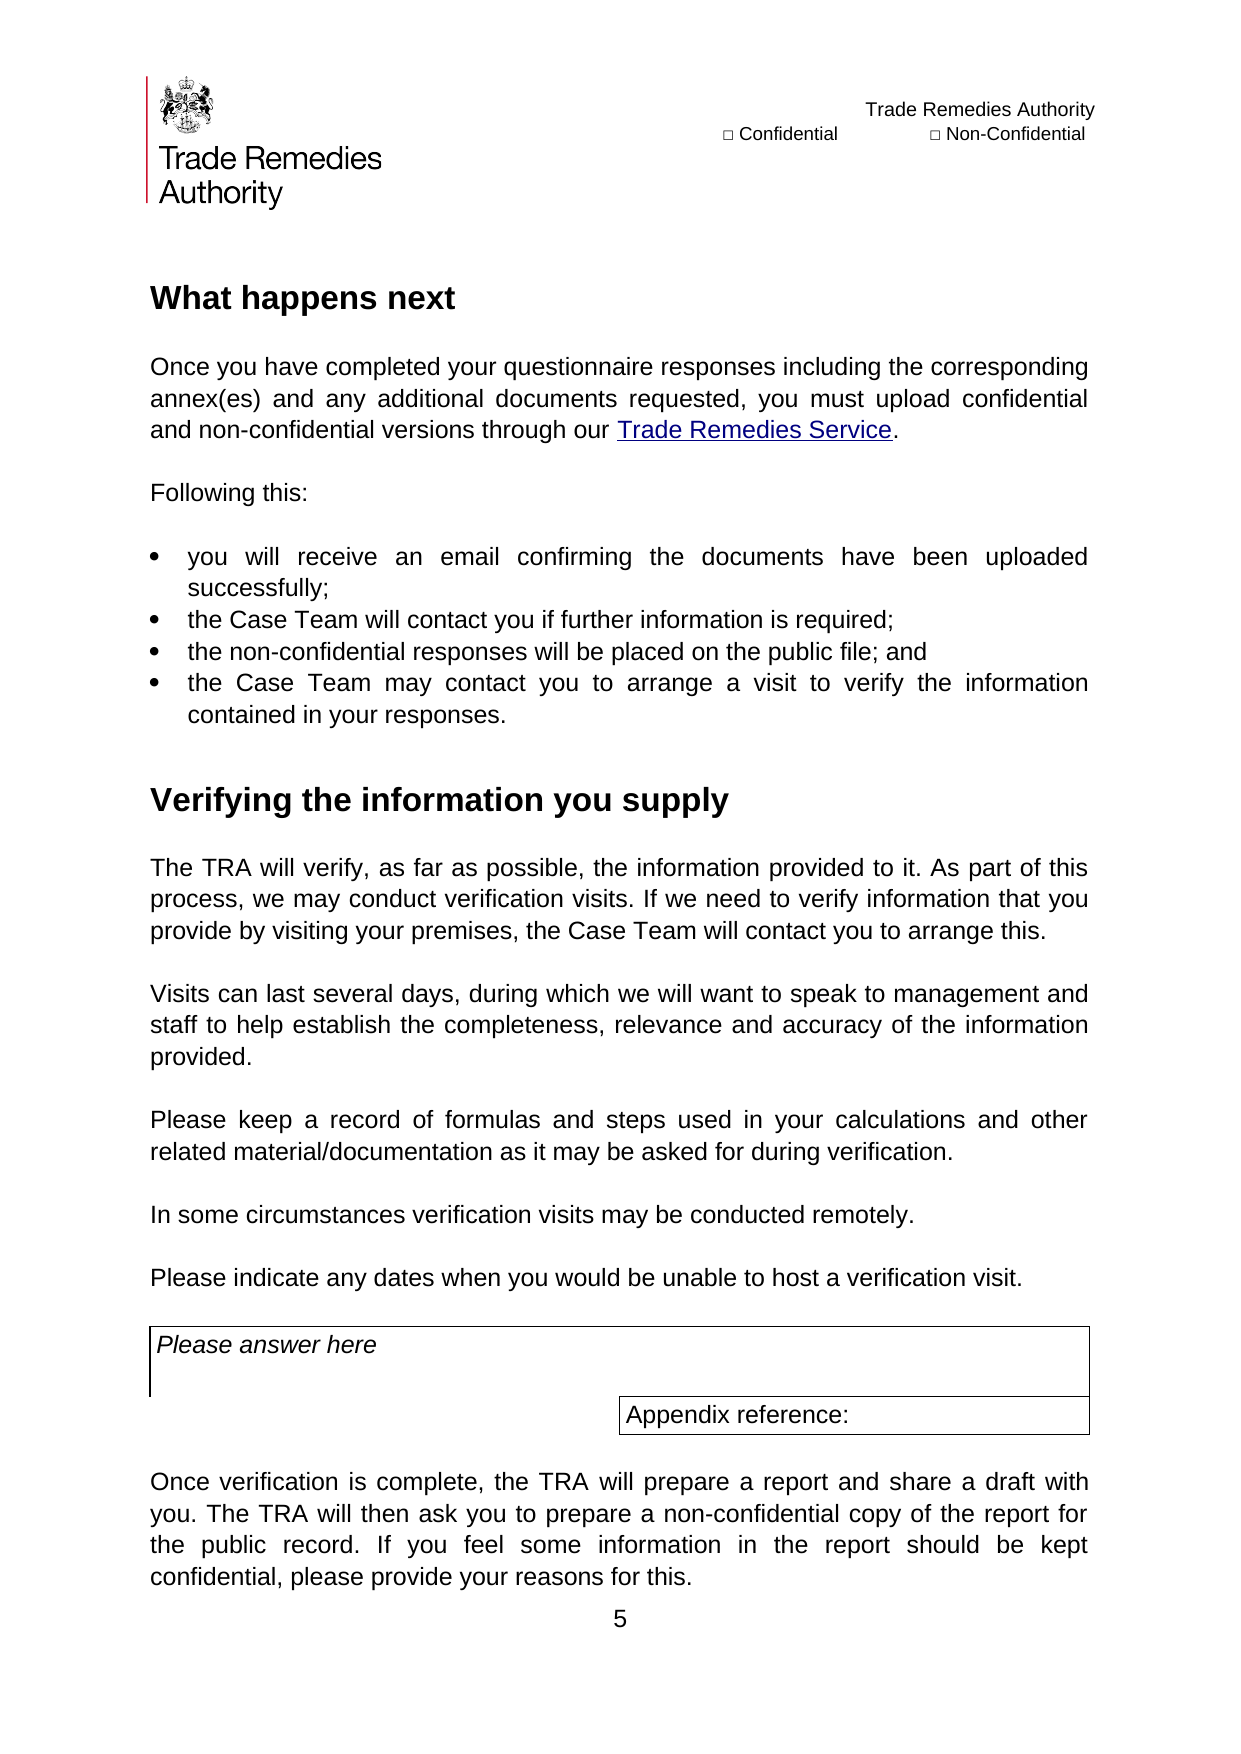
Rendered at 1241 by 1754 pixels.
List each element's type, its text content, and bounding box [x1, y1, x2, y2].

table_header Please answer here [151, 1327, 1089, 1396]
text Please keep a record of formulas and steps used in your calculations and other related material/documentation as it may be asked for during verification. [150, 1105, 1090, 1165]
text Following this: [150, 478, 1090, 507]
text Visits can last several days, during which we will want to speak to management and staff to help establish the completeness, relevance and accuracy of the information provided. [150, 979, 1090, 1071]
table_cell Appendix reference: [620, 1397, 1089, 1434]
list you will receive an email confirming the documents have been uploaded successfully; [150, 542, 1090, 602]
text The TRA will verify, as far as possible, the information provided to it. As part of this process, we may conduct verification visits. If we need to verify information that you provide by visiting your premises, the Case Team will contact you to arrange this. [150, 852, 1090, 944]
list the non-confidential responses will be placed on the public file; and [150, 636, 1090, 665]
subtitle What happens next [150, 278, 1090, 317]
list the Case Team will contact you if further information is required; [150, 605, 1090, 634]
text Once you have completed your questionnaire responses including the corresponding annex(es) and any additional documents requested, you must upload confidential and non-confidential versions through our Trade Remedies Service. [150, 352, 1090, 444]
text Once verification is complete, the TRA will prepare a report and share a draft with you. The TRA will then ask you to prepare a non-confidential copy of the report for the public record. If you feel some information in the report should be kept confidential, please provide your reasons for this. [150, 1467, 1090, 1590]
subtitle Verifying the information you supply [150, 779, 1090, 818]
text In some circumstances verification visits may be conducted remotely. [150, 1200, 1090, 1228]
text Please indicate any dates when you would be unable to host a verification visit. [150, 1263, 1090, 1292]
table_cell [150, 1397, 619, 1434]
list the Case Team may contact you to arrange a visit to verify the information contained in your responses. [150, 668, 1090, 728]
